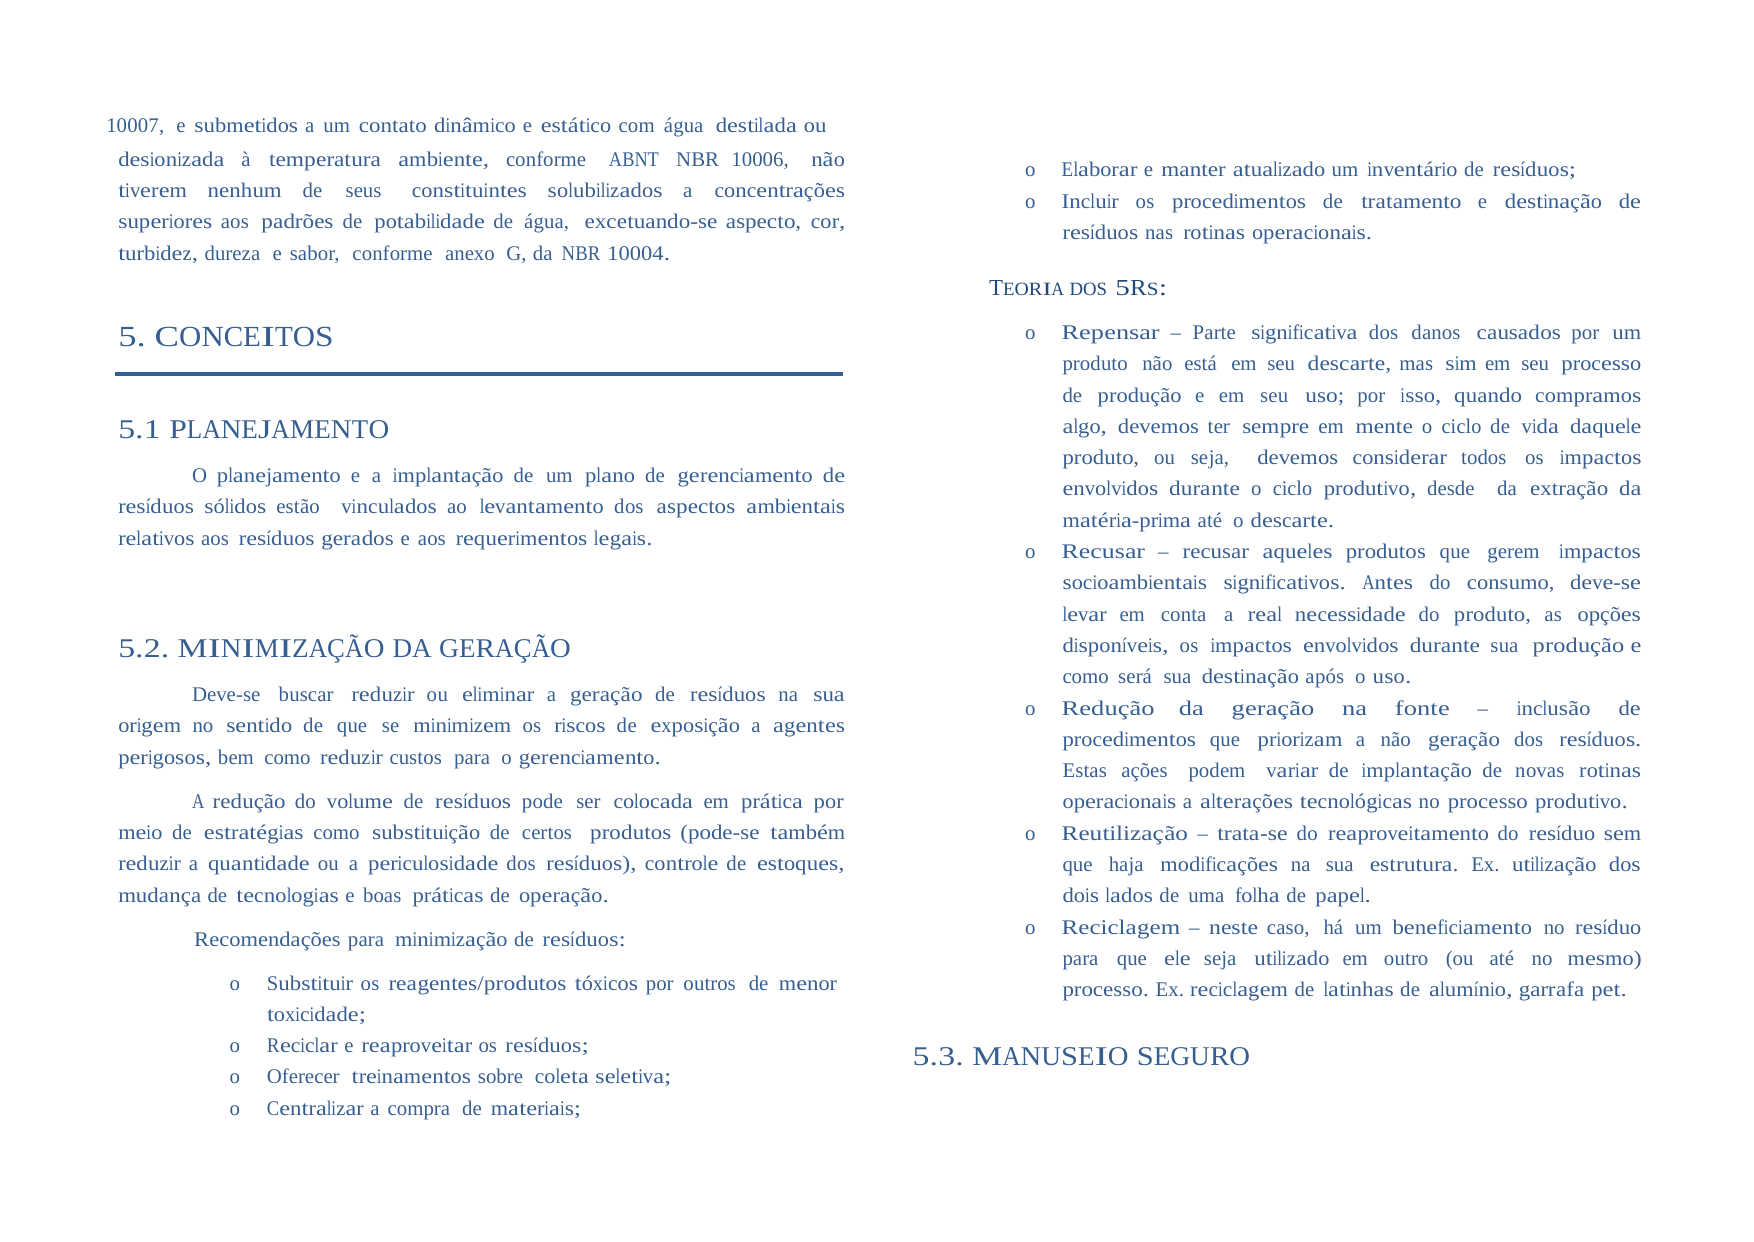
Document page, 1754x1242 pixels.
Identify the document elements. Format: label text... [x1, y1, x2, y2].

text Recomendações para minimização de resíduos: [188, 927, 631, 951]
text o Elaborar e manter atualizado um inventário de resíduos; [1025, 157, 1650, 181]
text o Reciclagem – neste caso, há um beneficiamento no resíduo para que ele seja utilizado em outro (ou até no mesmo) processo. Ex. reciclagem de latinhas de alumínio, garrafa pet. [1025, 915, 1641, 1001]
text o Oferecer treinamentos sobre coleta seletiva; [229, 1064, 842, 1088]
text o Reutilização – trata-se do reaproveitamento do resíduo sem que haja modificações na sua estrutura. Ex. utilização dos dois lados de uma folha de papel. [1025, 821, 1641, 907]
text o Incluir os procedimentos de tratamento e destinação de resíduos nas rotinas operacionais. [1025, 188, 1641, 244]
text A redução do volume de resíduos pode ser colocada em prática por meio de estratégias como substituição de certos produtos (pode-se também reduzir a quantidade ou a periculosidade dos resíduos), controle de estoques, mudança de tecnologias e boas práticas de operação. [118, 789, 845, 907]
text 5.1 PLANEJAMENTO [118, 413, 396, 445]
text desionizada à temperatura ambiente, conforme ABNT NBR 10006, não tiverem nenhum de seus constituintes solubilizados a concentrações superiores aos padrões de potabilidade de água, excetuando-se aspecto, cor, turbidez, dureza e sabor, conforme anexo G, da NBR 10004. [118, 147, 845, 265]
text o Reciclar e reaproveitar os resíduos; [229, 1033, 842, 1057]
text 5.3. MANUSEIO SEGURO [909, 1040, 1253, 1072]
text o Centralizar a compra de materiais; [229, 1096, 842, 1120]
text O planejamento e a implantação de um plano de gerenciamento de resíduos sólidos estão vinculados ao levantamento dos aspectos ambientais relativos aos resíduos gerados e aos requerimentos legais. [118, 463, 845, 550]
text 5. CONCEITOS [118, 319, 336, 352]
text o Repensar – Parte significativa dos danos causados por um produto não está em seu descarte, mas sim em seu processo de produção e em seu uso; por isso, quando compramos algo, devemos ter sempre em mente o ciclo de vida daquele produto, ou seja, devemos considerar todos os impactos envolvidos durante o ciclo produtivo, desde da extração da matéria-prima até o descarte. [1025, 320, 1641, 532]
text 5.2. MINIMIZAÇÃO DA GERAÇÃO [118, 633, 572, 664]
text TEORIA DOS 5RS: [983, 274, 1172, 301]
text 10007, e submetidos a um contato dinâmico e estático com água destilada ou [106, 112, 833, 137]
text o Substituir os reagentes/produtos tóxicos por outros de menor toxicidade; [229, 970, 845, 1026]
text o Redução da geração na fonte – inclusão de procedimentos que priorizam a não geração dos resíduos. Estas ações podem variar de implantação de novas rotinas operacionais a alterações tecnológicas no processo produtivo. [1025, 696, 1641, 813]
text o Recusar – recusar aqueles produtos que gerem impactos socioambientais significativos. Antes do consumo, deve-se levar em conta a real necessidade do produto, as opções disponíveis, os impactos envolvidos durante sua produção e como será sua destinação após o uso. [1025, 539, 1641, 688]
text Deve-se buscar reduzir ou eliminar a geração de resíduos na sua origem no sentido de que se minimizem os riscos de exposição a agentes perigosos, bem como reduzir custos para o gerenciamento. [118, 682, 845, 769]
